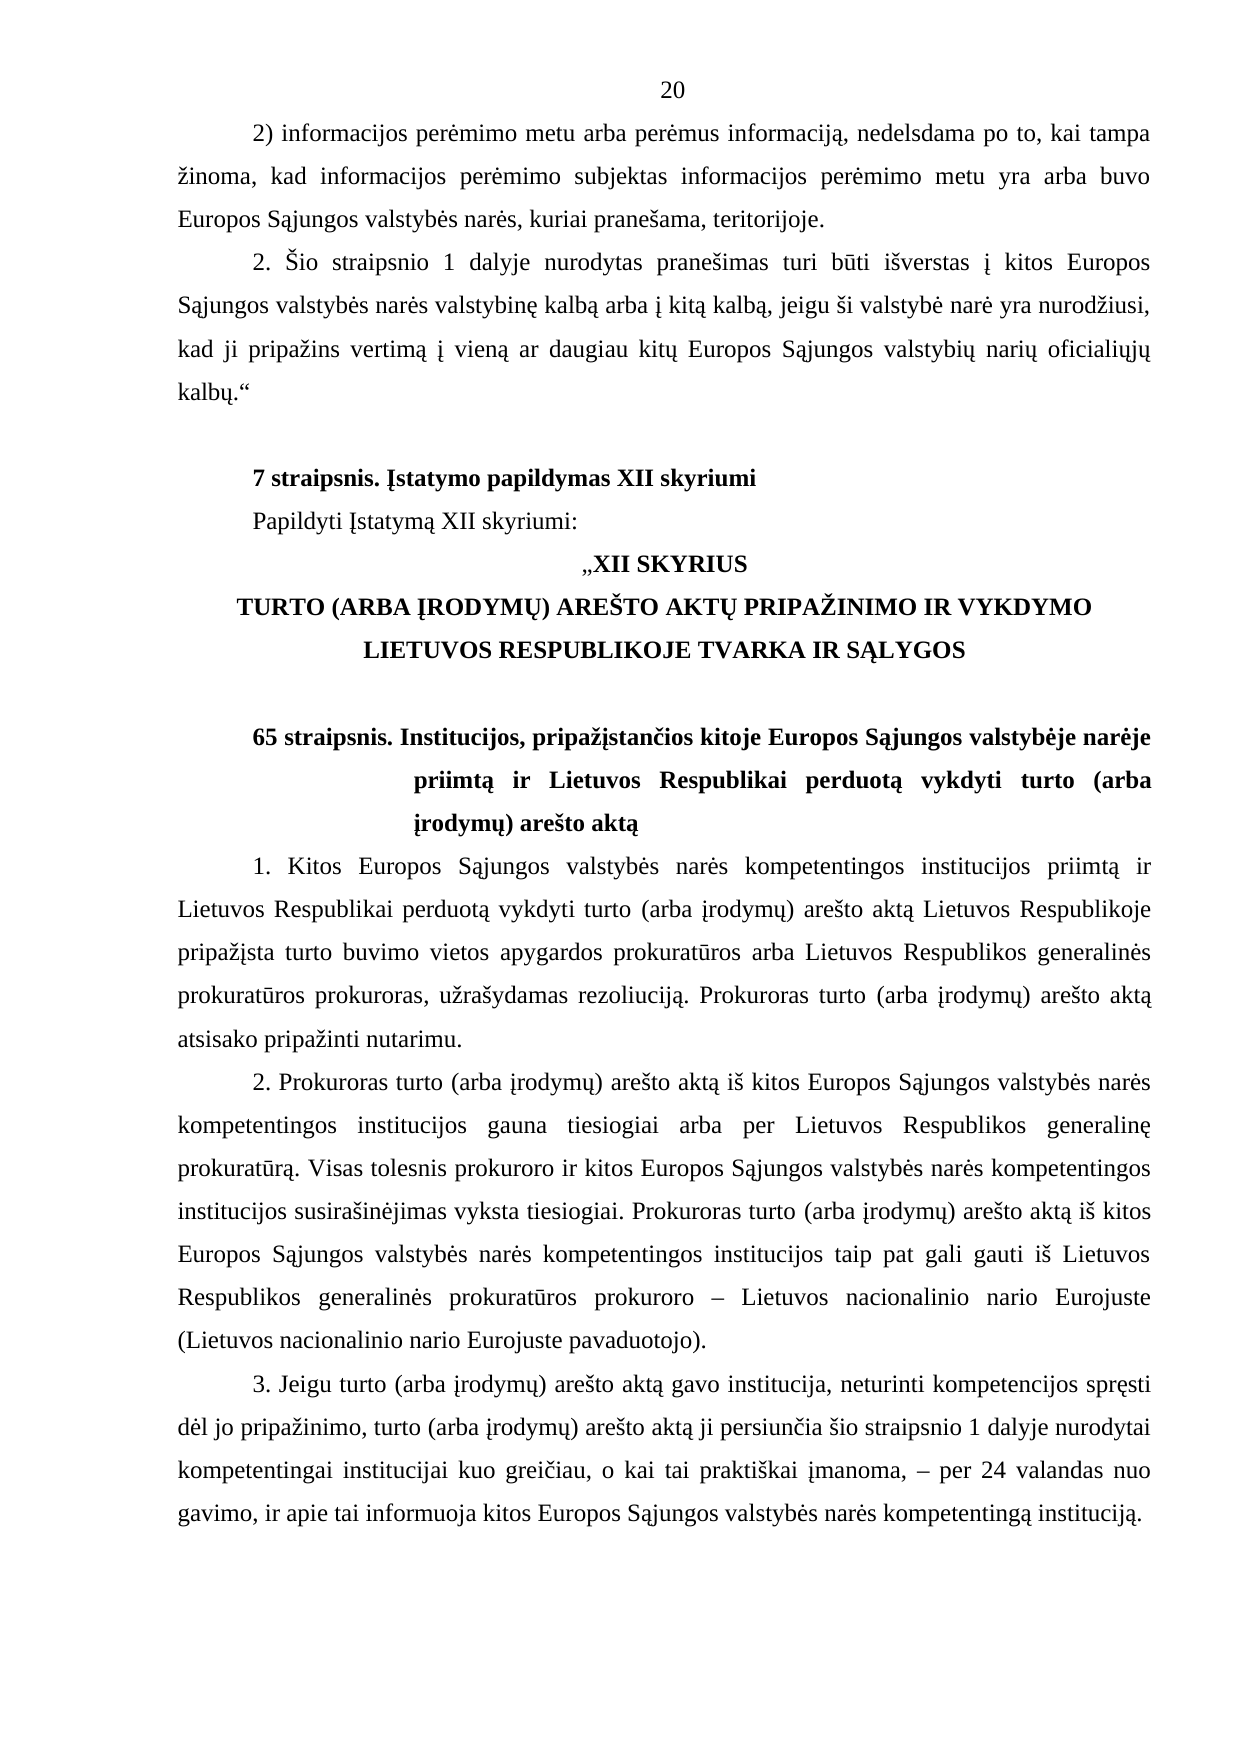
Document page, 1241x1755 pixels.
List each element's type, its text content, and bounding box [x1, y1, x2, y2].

text 1. Kitos Europos Sąjungos valstybės narės kompetentingos institucijos priimtą ir Lietuvos Respublikai perduotą vykdyti turto (arba įrodymų) arešto aktą Lietuvos Respublikoje pripažįsta turto buvimo vietos apygardos prokuratūros arba Lietuvos Respublikos generalinės prokuratūros prokuroras, užrašydamas rezoliuciją. Prokuroras turto (arba įrodymų) arešto aktą atsisako pripažinti nutarimu. [177, 851, 1152, 1052]
text 2) informacijos perėmimo metu arba perėmus informaciją, nedelsdama po to, kai tampa žinoma, kad informacijos perėmimo subjektas informacijos perėmimo metu yra arba buvo Europos Sąjungos valstybės narės, kuriai pranešama, teritorijoje. [177, 118, 1152, 233]
text Papildyti Įstatymą XII skyriumi: [177, 506, 1152, 535]
text 3. Jeigu turto (arba įrodymų) arešto aktą gavo institucija, neturinti kompetencijos spręsti dėl jo pripažinimo, turto (arba įrodymų) arešto aktą ji persiunčia šio straipsnio 1 dalyje nurodytai kompetentingai institucijai kuo greičiau, o kai tai praktiškai įmanoma, – per 24 valandas nuo gavimo, ir apie tai informuoja kitos Europos Sąjungos valstybės narės kompetentingą instituciją. [177, 1369, 1152, 1527]
text 7 straipsnis. Įstatymo papildymas XII skyriumi [177, 463, 1152, 492]
text 2. Šio straipsnio 1 dalyje nurodytas pranešimas turi būti išverstas į kitos Europos Sąjungos valstybės narės valstybinę kalbą arba į kitą kalbą, jeigu ši valstybė narė yra nurodžiusi, kad ji pripažins vertimą į vieną ar daugiau kitų Europos Sąjungos valstybių narių oficialiųjų kalbų.“ [177, 247, 1152, 406]
text 65 straipsnis. Institucijos, pripažįstančios kitoje Europos Sąjungos valstybėje narėje priimtą ir Lietuvos Respublikai perduotą vykdyti turto (arba įrodymų) arešto aktą [252, 722, 1152, 837]
text TURTO (ARBA ĮRODYMŲ) AREŠTO AKTŲ PRIPAŽINIMO IR VYKDYMO LIETUVOS RESPUBLIKOJE TVARKA IR SĄLYGOS [177, 592, 1152, 664]
text „XII SKYRIUS [177, 549, 1152, 578]
text 2. Prokuroras turto (arba įrodymų) arešto aktą iš kitos Europos Sąjungos valstybės narės kompetentingos institucijos gauna tiesiogiai arba per Lietuvos Respublikos generalinę prokuratūrą. Visas tolesnis prokuroro ir kitos Europos Sąjungos valstybės narės kompetentingos institucijos susirašinėjimas vyksta tiesiogiai. Prokuroras turto (arba įrodymų) arešto aktą iš kitos Europos Sąjungos valstybės narės kompetentingos institucijos taip pat gali gauti iš Lietuvos Respublikos generalinės prokuratūros prokuroro – Lietuvos nacionalinio nario Eurojuste (Lietuvos nacionalinio nario Eurojuste pavaduotojo). [177, 1067, 1152, 1354]
